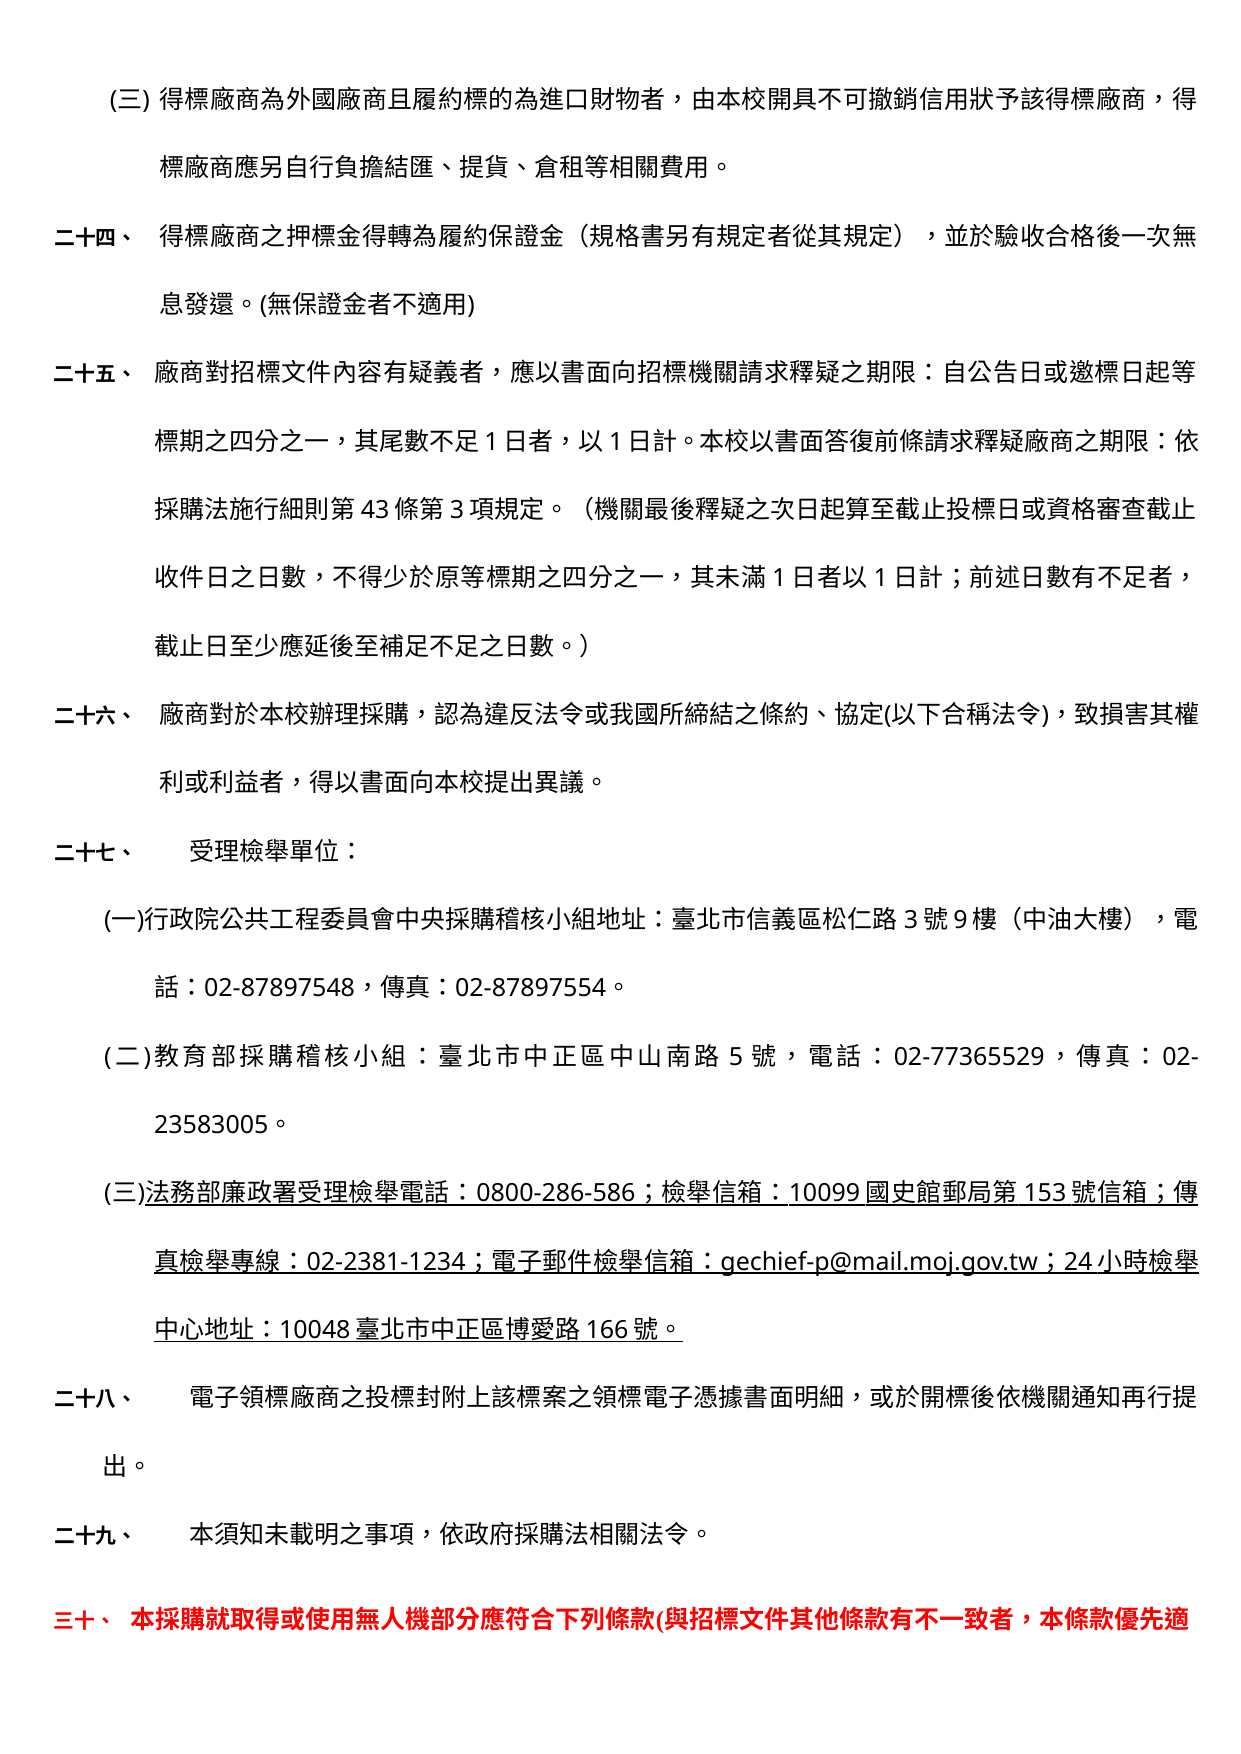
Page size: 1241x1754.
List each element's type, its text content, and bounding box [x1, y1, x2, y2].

list 得標廠商之押標金得轉為履約保證金（規格書另有規定者從其規定），並於驗收合格後一次無息發還。(無保證金者不適用) [54, 200, 1199, 337]
list 得標廠商為外國廠商且履約標的為進口財物者，由本校開具不可撤銷信用狀予該得標廠商，得標廠商應另自行負擔結匯、提貨、倉租等相關費用。 [109, 63, 1199, 200]
text (三)法務部廉政署受理檢舉電話：0800-286-586；檢舉信箱：10099國史館郵局第153號信箱；傳真檢舉專線：02-2381-1234；電子郵件檢舉信箱：gechief-p@mail.moj.gov.tw；24小時檢舉中心地址：10048臺北市中正區博愛路166號。 [104, 1157, 1199, 1362]
list 廠商對於本校辦理採購，認為違反法令或我國所締結之條約、協定(以下合稱法令)，致損害其權利或利益者，得以書面向本校提出異議。 [54, 678, 1199, 815]
text (一)行政院公共工程委員會中央採購稽核小組地址：臺北市信義區松仁路3號9樓（中油大樓），電話：02-87897548，傳真：02-87897554。 [104, 883, 1199, 1020]
list 本須知未載明之事項，依政府採購法相關法令。 [54, 1498, 1199, 1567]
list 受理檢舉單位： [54, 815, 1199, 883]
list 電子領標廠商之投標封附上該標案之領標電子憑據書面明細，或於開標後依機關通知再行提出。 [54, 1362, 1199, 1498]
text (二)教育部採購稽核小組：臺北市中正區中山南路5號，電話：02-77365529，傳真：02-23583005。 [104, 1020, 1199, 1157]
list 廠商對招標文件內容有疑義者，應以書面向招標機關請求釋疑之期限：自公告日或邀標日起等標期之四分之一，其尾數不足1日者，以1日計。本校以書面答復前條請求釋疑廠商之期限：依採購法施行細則第43條第3項規定。（機關最後釋疑之次日起算至截止投標日或資格審查截止收件日之日數，不得少於原等標期之四分之一，其未滿1日者以1日計；前述日數有不足者，截止日至少應延後至補足不足之日數。） [54, 337, 1199, 678]
list 本採購就取得或使用無人機部分應符合下列條款(與招標文件其他條款有不一致者，本條款優先適用) [54, 1584, 1199, 1652]
